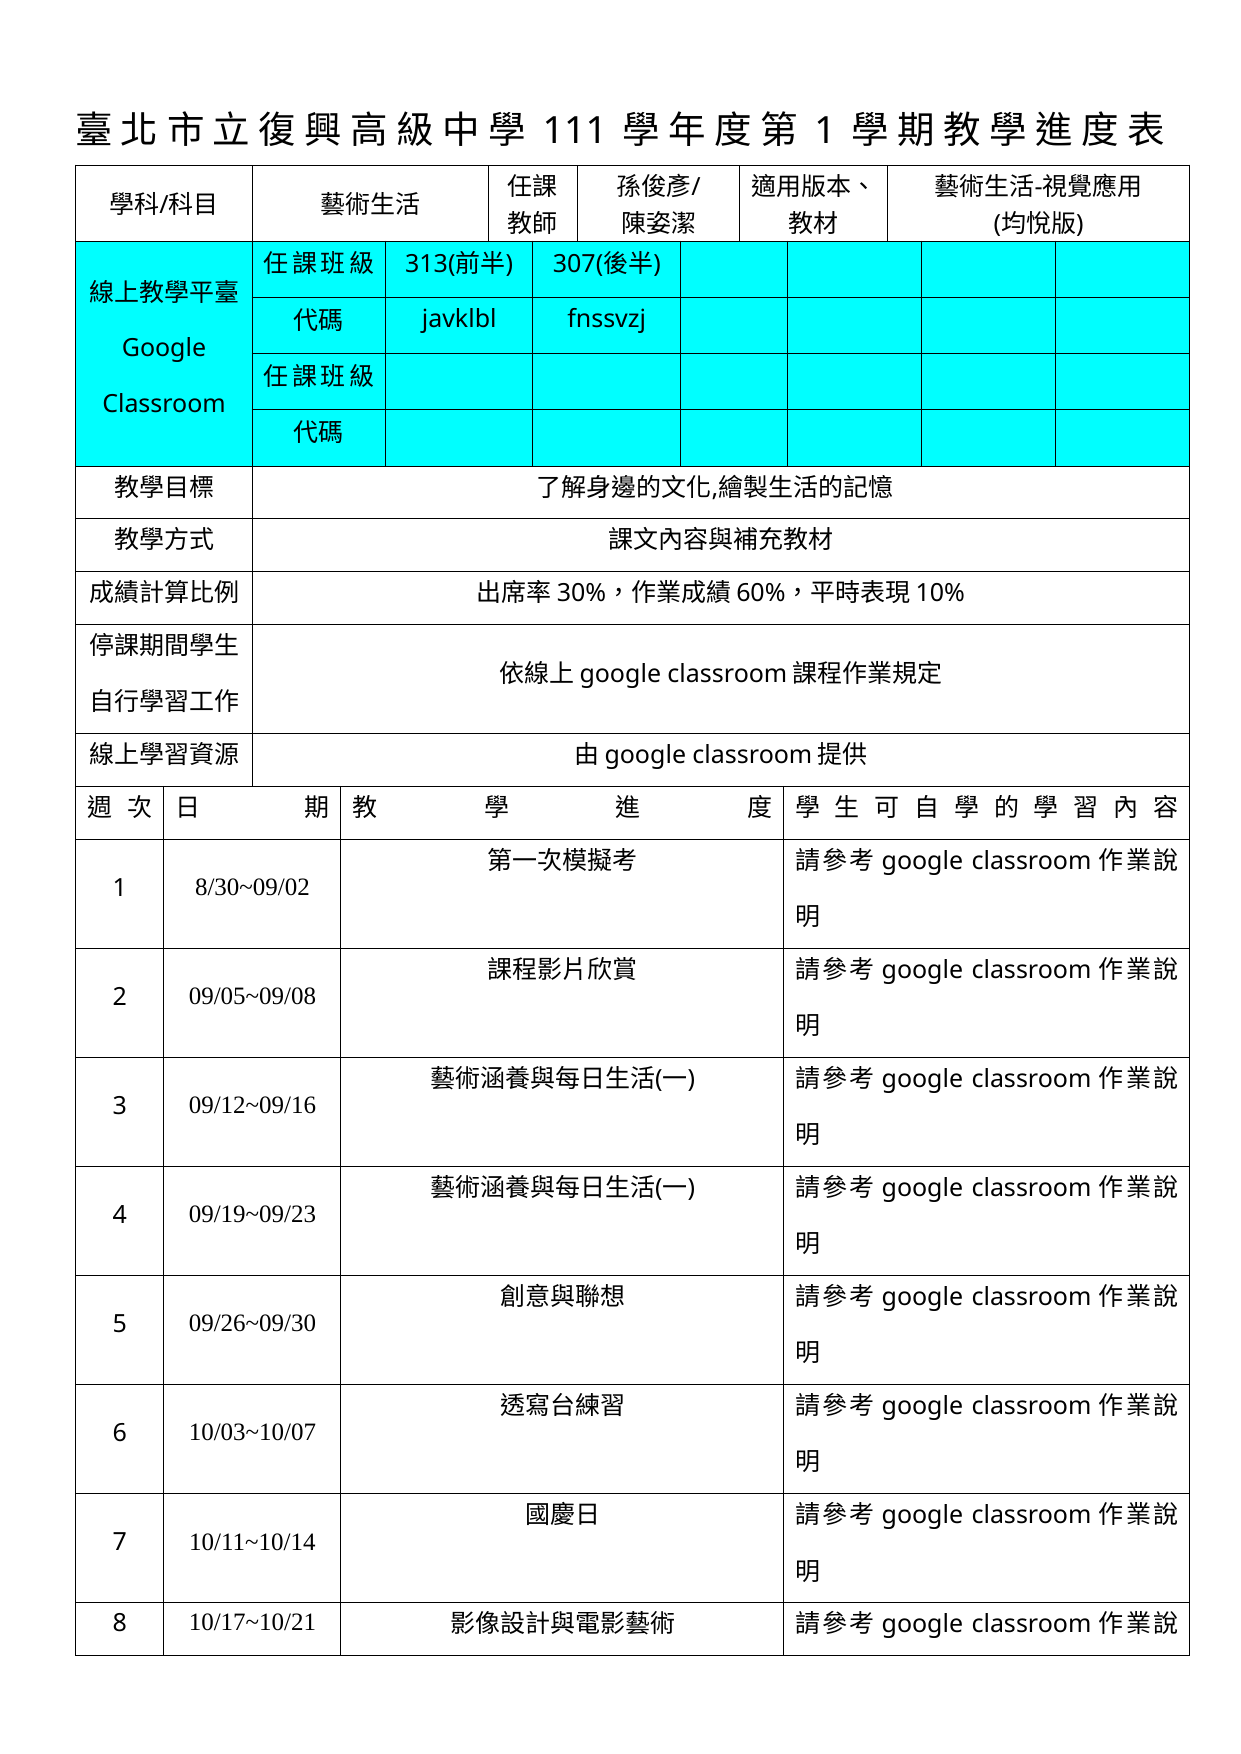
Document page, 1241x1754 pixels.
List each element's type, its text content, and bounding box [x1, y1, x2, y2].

table_cell [922, 354, 1055, 409]
table_cell [788, 298, 921, 353]
table_cell [1056, 298, 1189, 353]
table_cell 7 [76, 1494, 163, 1602]
table_cell 09/05~09/08 [164, 949, 340, 1057]
table_cell 請參考google classroom作業說明 [784, 1385, 1189, 1493]
table_cell 藝術涵養與每日生活(一) [341, 1058, 783, 1166]
table_header 學科/科目 [76, 166, 252, 241]
table_cell 代碼 [253, 298, 385, 353]
table_cell 3 [76, 1058, 163, 1166]
table_cell 請參考google classroom作業說明 [784, 1494, 1189, 1602]
table_cell [533, 410, 680, 466]
text 臺北市立復興高級中學111學年度第1學期教學進度表 [75, 89, 1165, 164]
table_cell [681, 410, 787, 466]
table_cell 8/30~09/02 [164, 840, 340, 948]
table_cell 313(前半) [386, 242, 532, 297]
table_cell 09/19~09/23 [164, 1167, 340, 1275]
table_cell 6 [76, 1385, 163, 1493]
table_cell 教學目標 [76, 467, 252, 518]
table_cell 透寫台練習 [341, 1385, 783, 1493]
table_cell 09/12~09/16 [164, 1058, 340, 1166]
table_header 孫俊彥/ 陳姿潔 [578, 166, 739, 241]
table_cell [922, 242, 1055, 297]
table_cell 任課班級 [253, 242, 385, 297]
table_cell [922, 298, 1055, 353]
table_cell 2 [76, 949, 163, 1057]
table_header 藝術生活-視覺應用 (均悅版) [888, 166, 1189, 241]
table_cell [386, 354, 532, 409]
table_cell 停課期間學生自行學習工作 [76, 625, 252, 733]
table_cell 成績計算比例 [76, 572, 252, 624]
table_cell 請參考google classroom作業說明 [784, 1276, 1189, 1384]
table_cell 307(後半) [533, 242, 680, 297]
table_cell 藝術涵養與每日生活(一) [341, 1167, 783, 1275]
table_cell 學生可自學的學習內容 [784, 787, 1189, 839]
table_cell [533, 354, 680, 409]
table_cell 線上教學平臺 Google Classroom [76, 242, 252, 466]
table_cell 10/03~10/07 [164, 1385, 340, 1493]
table_cell [788, 354, 921, 409]
table_cell 線上學習資源 [76, 734, 252, 786]
table_header 藝術生活 [253, 166, 488, 241]
table_cell 課文內容與補充教材 [253, 519, 1189, 571]
table_cell [681, 298, 787, 353]
table_cell 國慶日 [341, 1494, 783, 1602]
table_cell 由google classroom提供 [253, 734, 1189, 786]
table_cell fnssvzj [533, 298, 680, 353]
table_cell 影像設計與電影藝術 [341, 1603, 783, 1655]
table_cell 依線上google classroom課程作業規定 [253, 625, 1189, 733]
table_cell 代碼 [253, 410, 385, 466]
table_cell 1 [76, 840, 163, 948]
table_cell 教學方式 [76, 519, 252, 571]
table_cell [1056, 242, 1189, 297]
table_cell [681, 354, 787, 409]
table_cell 8 [76, 1603, 163, 1655]
table_cell 任課班級 [253, 354, 385, 409]
table_cell 創意與聯想 [341, 1276, 783, 1384]
table_cell 09/26~09/30 [164, 1276, 340, 1384]
table_cell 5 [76, 1276, 163, 1384]
table_cell 請參考google classroom作業說明 [784, 1167, 1189, 1275]
table_header 適用版本、教材 [740, 166, 887, 241]
table_header 任課 教師 [489, 166, 577, 241]
table_cell 教學進度 [341, 787, 783, 839]
table_cell 第一次模擬考 [341, 840, 783, 948]
table_cell 10/11~10/14 [164, 1494, 340, 1602]
table_cell 日期 [164, 787, 340, 839]
table_cell javklbl [386, 298, 532, 353]
table_cell [788, 410, 921, 466]
table_cell [1056, 354, 1189, 409]
table_cell [922, 410, 1055, 466]
table_cell 請參考google classroom作業說明 [784, 840, 1189, 948]
table_cell 10/17~10/21 [164, 1603, 340, 1655]
table_cell [788, 242, 921, 297]
table_cell 出席率30%，作業成績60%，平時表現10% [253, 572, 1189, 624]
table_cell [386, 410, 532, 466]
table_cell 週次 [76, 787, 163, 839]
table_cell [1056, 410, 1189, 466]
table_cell 請參考google classroom作業說明 [784, 1058, 1189, 1166]
table_cell 請參考google classroom作業說明 [784, 949, 1189, 1057]
table_cell 請參考google classroom作業說 [784, 1603, 1189, 1655]
table_cell [681, 242, 787, 297]
table_cell 課程影片欣賞 [341, 949, 783, 1057]
table_cell 了解身邊的文化,繪製生活的記憶 [253, 467, 1189, 518]
table_cell 4 [76, 1167, 163, 1275]
